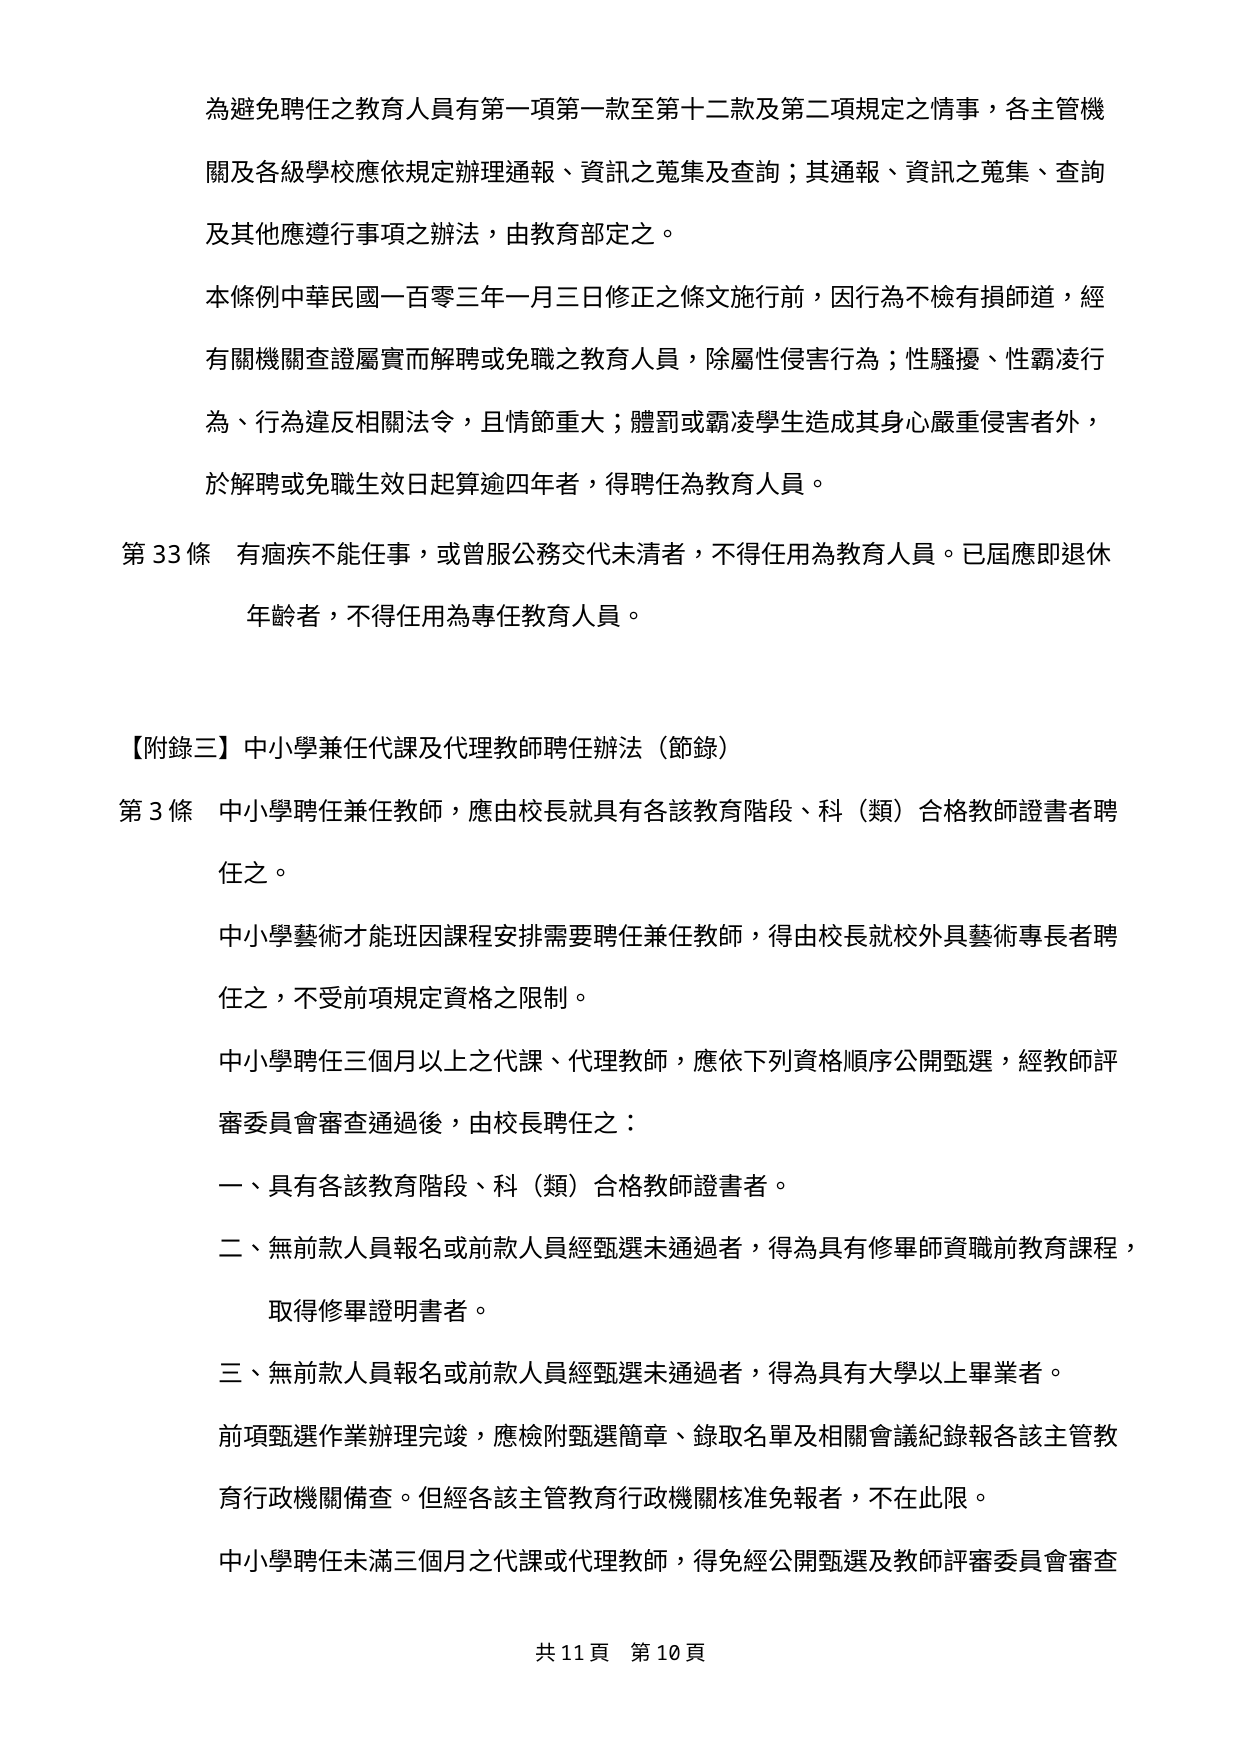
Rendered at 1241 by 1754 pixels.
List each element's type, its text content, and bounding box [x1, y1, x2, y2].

text 三、無前款人員報名或前款人員經甄選未通過者，得為具有大學以上畢業者。 [118, 1330, 1122, 1392]
text 【附錄三】中小學兼任代課及代理教師聘任辦法（節錄） [118, 705, 1122, 767]
text 中小學聘任未滿三個月之代課或代理教師，得免經公開甄選及教師評審委員會審查 [218, 1517, 1122, 1580]
text 本條例中華民國一百零三年一月三日修正之條文施行前，因行為不檢有損師道，經有關機關查證屬實而解聘或免職之教育人員，除屬性侵害行為；性騷擾、性霸凌行為、行為違反相關法令，且情節重大；體罰或霸凌學生造成其身心嚴重侵害者外，於解聘或免職生效日起算逾四年者，得聘任為教育人員。 [206, 254, 1122, 504]
text 第3條 中小學聘任兼任教師，應由校長就具有各該教育階段、科（類）合格教師證書者聘任之。 [118, 767, 1122, 892]
text 第33條 有痼疾不能任事，或曾服公務交代未清者，不得任用為教育人員。已屆應即退休年齡者，不得任用為專任教育人員。 [122, 511, 1122, 636]
text 為避免聘任之教育人員有第一項第一款至第十二款及第二項規定之情事，各主管機關及各級學校應依規定辦理通報、資訊之蒐集及查詢；其通報、資訊之蒐集、查詢及其他應遵行事項之辦法，由教育部定之。 [206, 66, 1122, 254]
text 一、具有各該教育階段、科（類）合格教師證書者。 [118, 1142, 1122, 1205]
text 二、無前款人員報名或前款人員經甄選未通過者，得為具有修畢師資職前教育課程，取得修畢證明書者。 [218, 1205, 1122, 1330]
text 前項甄選作業辦理完竣，應檢附甄選簡章、錄取名單及相關會議紀錄報各該主管教育行政機關備查。但經各該主管教育行政機關核准免報者，不在此限。 [218, 1392, 1122, 1517]
text 中小學聘任三個月以上之代課、代理教師，應依下列資格順序公開甄選，經教師評審委員會審查通過後，由校長聘任之： [218, 1017, 1122, 1142]
text 中小學藝術才能班因課程安排需要聘任兼任教師，得由校長就校外具藝術專長者聘任之，不受前項規定資格之限制。 [218, 892, 1122, 1017]
